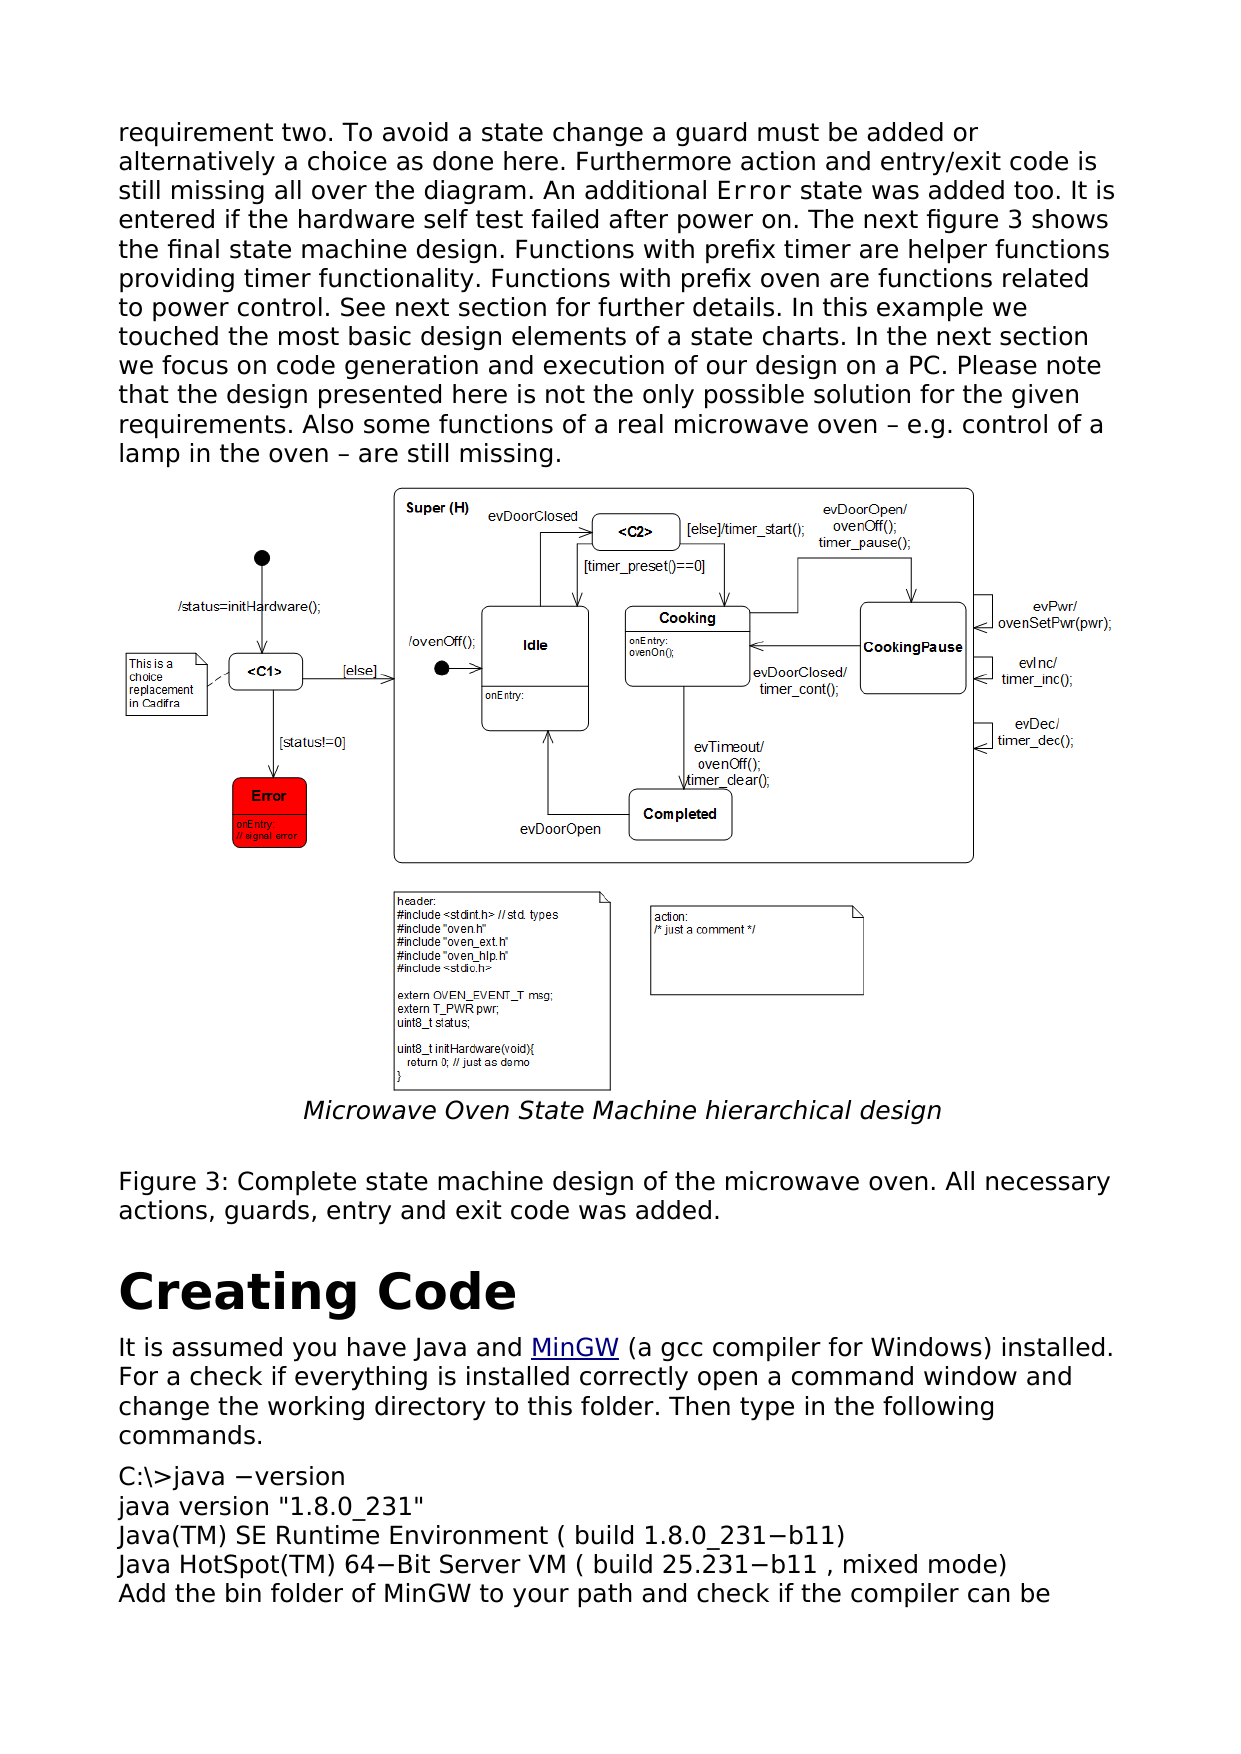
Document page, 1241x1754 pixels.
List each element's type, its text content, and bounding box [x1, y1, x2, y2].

text It is assumed you have Java and MinGW (a gcc compiler for Windows) installed. For a check if everything is installed correctly open a command window and change the working directory to this folder. Then type in the following commands. [118, 1333, 1122, 1450]
text C:\>java −version java version "1.8.0_231" Java(TM) SE Runtime Environment ( build 1.8.0_231−b11) Java HotSpot(TM) 64−Bit Server VM ( build 25.231−b11 , mixed mode) [118, 1462, 1122, 1579]
text Microwave Oven State Machine hierarchical design [118, 1096, 1122, 1125]
subtitle Creating Code [118, 1263, 1122, 1321]
text Figure 3: Complete state machine design of the microwave oven. All necessary actions, guards, entry and exit code was added. [118, 1167, 1122, 1225]
picture [118, 480, 1123, 1096]
text Add the bin folder of MinGW to your path and check if the compiler can be [118, 1579, 1122, 1608]
text requirement two. To avoid a state change a guard must be added or alternatively a choice as done here. Furthermore action and entry/exit code is still missing all over the diagram. An additional Error state was added too. It is entered if the hardware self test failed after power on. The next figure 3 shows the final state machine design. Functions with prefix timer are helper functions providing timer functionality. Functions with prefix oven are functions related to power control. See next section for further details. In this example we touched the most basic design elements of a state charts. In the next section we focus on code generation and execution of our design on a PC. Please note that the design presented here is not the only possible solution for the given requirements. Also some functions of a real microwave oven – e.g. control of a lamp in the oven – are still missing. [118, 118, 1122, 468]
